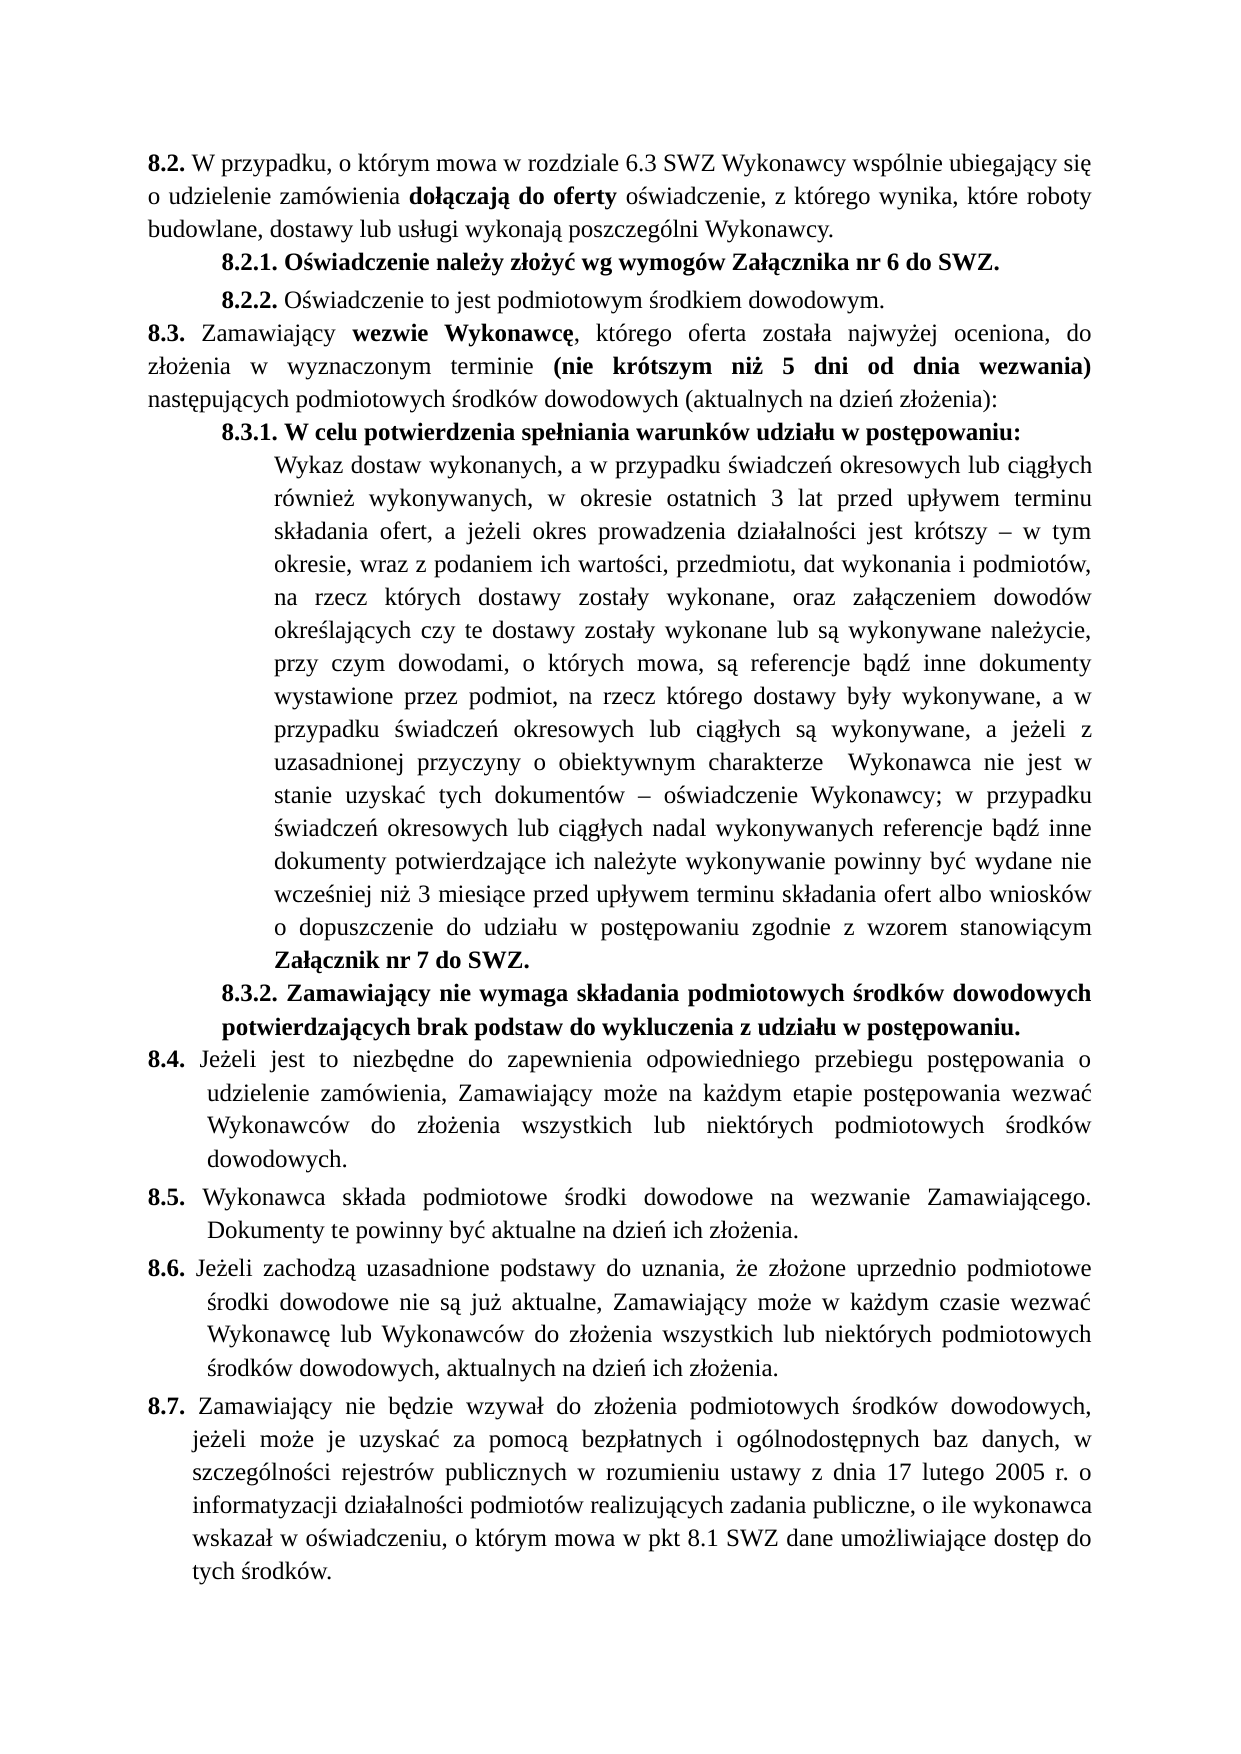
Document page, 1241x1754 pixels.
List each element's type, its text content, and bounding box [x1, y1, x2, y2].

text 8.2.1. Oświadczenie należy złożyć wg wymogów Załącznika nr 6 do SWZ. [148, 247, 1092, 276]
text 8.3.2. Zamawiający nie wymaga składania podmiotowych środków dowodowych potwierdzających brak podstaw do wykluczenia z udziału w postępowaniu. [221, 978, 1092, 1040]
text 8.2. W przypadku, o którym mowa w rozdziale 6.3 SWZ Wykonawcy wspólnie ubiegający się o udzielenie zamówienia dołączają do oferty oświadczenie, z którego wynika, które roboty budowlane, dostawy lub usługi wykonają poszczególni Wykonawcy. [148, 148, 1092, 242]
text 8.2.2. Oświadczenie to jest podmiotowym środkiem dowodowym. [148, 285, 1092, 314]
text 8.3.1. W celu potwierdzenia spełniania warunków udziału w postępowaniu: [221, 417, 1092, 446]
text 8.4. Jeżeli jest to niezbędne do zapewnienia odpowiedniego przebiegu postępowania o udzielenie zamówienia, Zamawiający może na każdym etapie postępowania wezwać Wykonawców do złożenia wszystkich lub niektórych podmiotowych środków dowodowych. [148, 1044, 1092, 1172]
text 8.7. Zamawiający nie będzie wzywał do złożenia podmiotowych środków dowodowych, jeżeli może je uzyskać za pomocą bezpłatnych i ogólnodostępnych baz danych, w szczególności rejestrów publicznych w rozumieniu ustawy z dnia 17 lutego 2005 r. o informatyzacji działalności podmiotów realizujących zadania publiczne, o ile wykonawca wskazał w oświadczeniu, o którym mowa w pkt 8.1 SWZ dane umożliwiające dostęp do tych środków. [148, 1391, 1092, 1585]
text 8.5. Wykonawca składa podmiotowe środki dowodowe na wezwanie Zamawiającego. Dokumenty te powinny być aktualne na dzień ich złożenia. [148, 1182, 1092, 1244]
text 8.3. Zamawiający wezwie Wykonawcę, którego oferta została najwyżej oceniona, do złożenia w wyznaczonym terminie (nie krótszym niż 5 dni od dnia wezwania) następujących podmiotowych środków dowodowych (aktualnych na dzień złożenia): [148, 318, 1092, 413]
text Wykaz dostaw wykonanych, a w przypadku świadczeń okresowych lub ciągłych również wykonywanych, w okresie ostatnich 3 lat przed upływem terminu składania ofert, a jeżeli okres prowadzenia działalności jest krótszy – w tym okresie, wraz z podaniem ich wartości, przedmiotu, dat wykonania i podmiotów, na rzecz których dostawy zostały wykonane, oraz załączeniem dowodów określających czy te dostawy zostały wykonane lub są wykonywane należycie, przy czym dowodami, o których mowa, są referencje bądź inne dokumenty wystawione przez podmiot, na rzecz którego dostawy były wykonywane, a w przypadku świadczeń okresowych lub ciągłych są wykonywane, a jeżeli z uzasadnionej przyczyny o obiektywnym charakterze Wykonawca nie jest w stanie uzyskać tych dokumentów – oświadczenie Wykonawcy; w przypadku świadczeń okresowych lub ciągłych nadal wykonywanych referencje bądź inne dokumenty potwierdzające ich należyte wykonywanie powinny być wydane nie wcześniej niż 3 miesiące przed upływem terminu składania ofert albo wniosków o dopuszczenie do udziału w postępowaniu zgodnie z wzorem stanowiącym Załącznik nr 7 do SWZ. [274, 450, 1092, 974]
text 8.6. Jeżeli zachodzą uzasadnione podstawy do uznania, że złożone uprzednio podmiotowe środki dowodowe nie są już aktualne, Zamawiający może w każdym czasie wezwać Wykonawcę lub Wykonawców do złożenia wszystkich lub niektórych podmiotowych środków dowodowych, aktualnych na dzień ich złożenia. [148, 1253, 1092, 1381]
